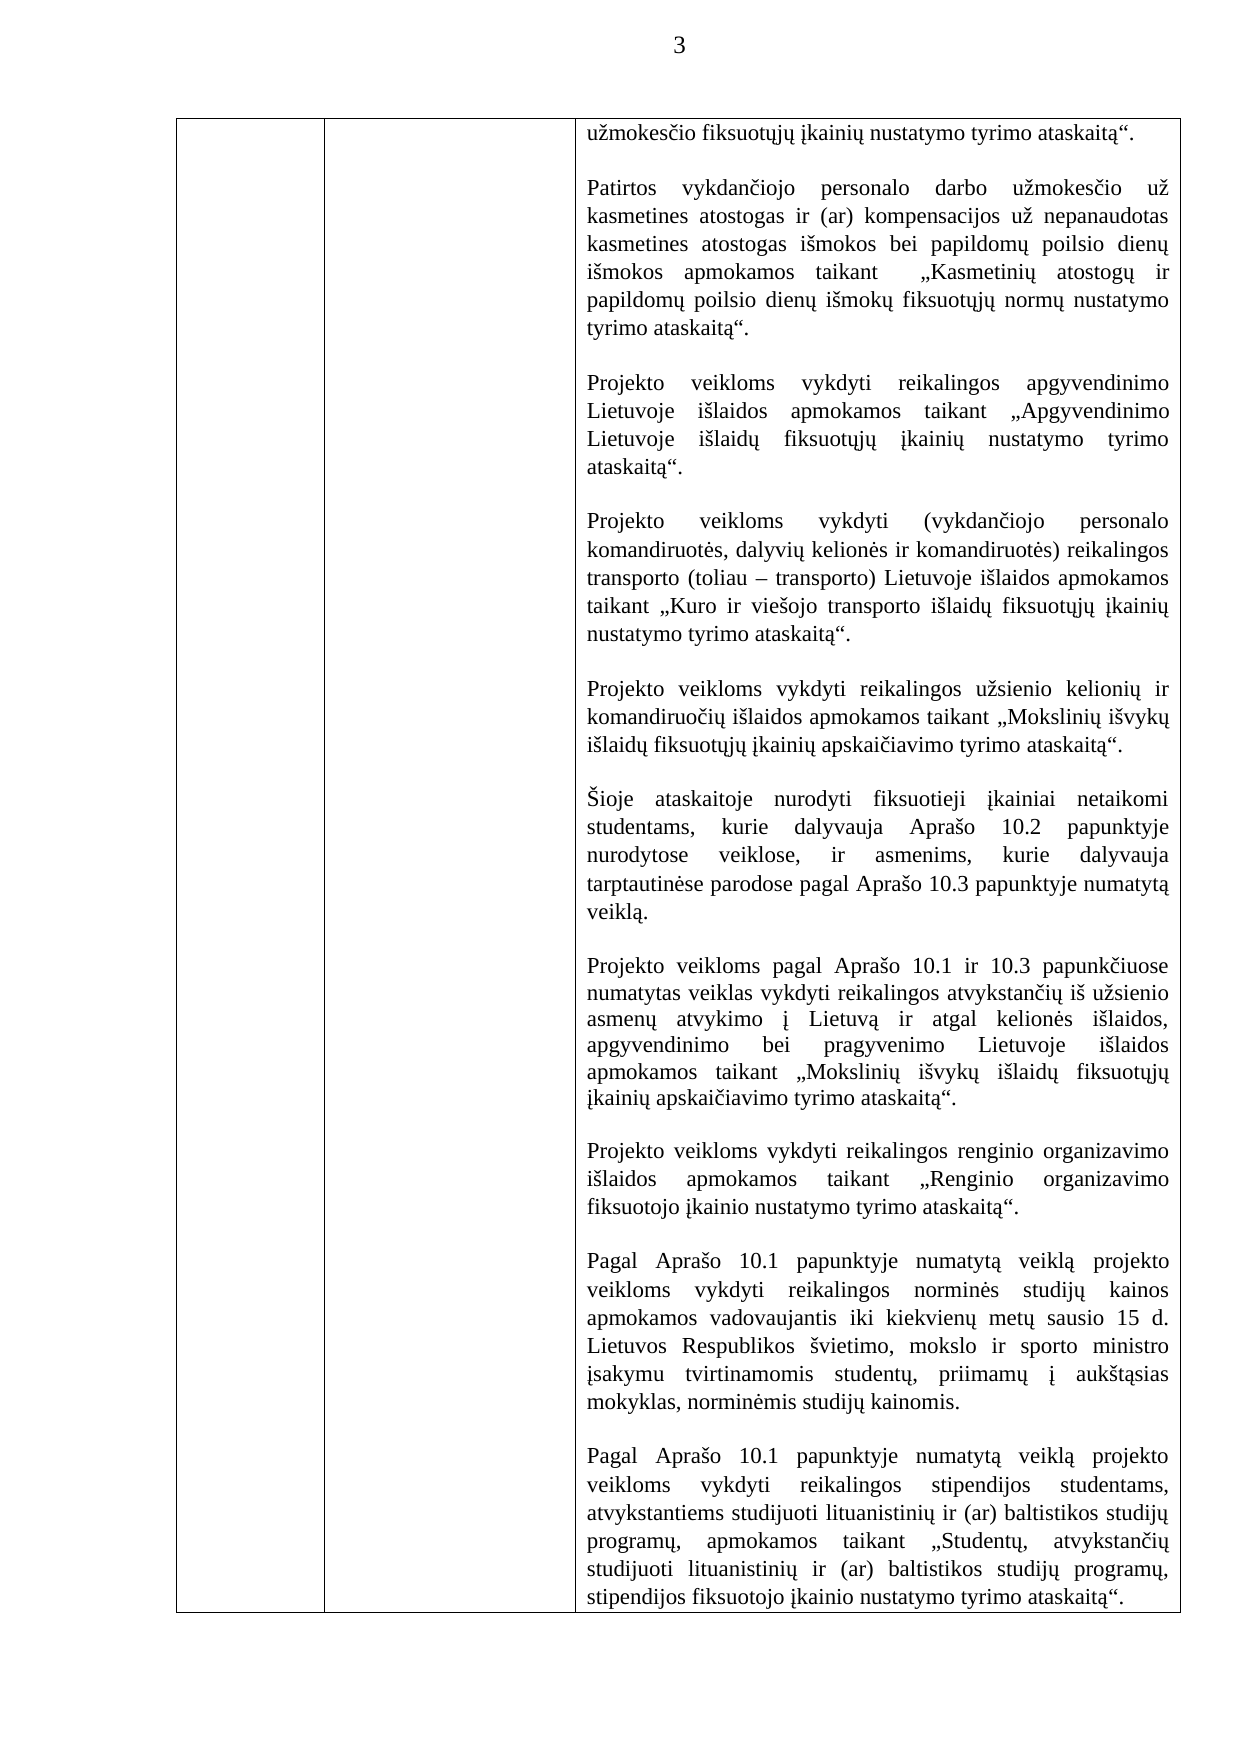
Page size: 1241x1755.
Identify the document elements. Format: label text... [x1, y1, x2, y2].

table_cell [325, 119, 575, 1612]
table_cell užmokesčio fiksuotųjų įkainių nustatymo tyrimo ataskaitą“. Patirtos vykdančiojo personalo darbo užmokesčio už kasmetines atostogas ir (ar) kompensacijos už nepanaudotas kasmetines atostogas išmokos bei papildomų poilsio dienų išmokos apmokamos taikant „Kasmetinių atostogų ir papildomų poilsio dienų išmokų fiksuotųjų normų nustatymo tyrimo ataskaitą“. Projekto veikloms vykdyti reikalingos apgyvendinimo Lietuvoje išlaidos apmokamos taikant „Apgyvendinimo Lietuvoje išlaidų fiksuotųjų įkainių nustatymo tyrimo ataskaitą“. Projekto veikloms vykdyti (vykdančiojo personalo komandiruotės, dalyvių kelionės ir komandiruotės) reikalingos transporto (toliau – transporto) Lietuvoje išlaidos apmokamos taikant „Kuro ir viešojo transporto išlaidų fiksuotųjų įkainių nustatymo tyrimo ataskaitą“. Projekto veikloms vykdyti reikalingos užsienio kelionių ir komandiruočių išlaidos apmokamos taikant „Mokslinių išvykų išlaidų fiksuotųjų įkainių apskaičiavimo tyrimo ataskaitą“. Šioje ataskaitoje nurodyti fiksuotieji įkainiai netaikomi studentams, kurie dalyvauja Aprašo 10.2 papunktyje nurodytose veiklose, ir asmenims, kurie dalyvauja tarptautinėse parodose pagal Aprašo 10.3 papunktyje numatytą veiklą. Projekto veikloms pagal Aprašo 10.1 ir 10.3 papunkčiuose numatytas veiklas vykdyti reikalingos atvykstančių iš užsienio asmenų atvykimo į Lietuvą ir atgal kelionės išlaidos, apgyvendinimo bei pragyvenimo Lietuvoje išlaidos apmokamos taikant „Mokslinių išvykų išlaidų fiksuotųjų įkainių apskaičiavimo tyrimo ataskaitą“. Projekto veikloms vykdyti reikalingos renginio organizavimo išlaidos apmokamos taikant „Renginio organizavimo fiksuotojo įkainio nustatymo tyrimo ataskaitą“. Pagal Aprašo 10.1 papunktyje numatytą veiklą projekto veikloms vykdyti reikalingos norminės studijų kainos apmokamos vadovaujantis iki kiekvienų metų sausio 15 d. Lietuvos Respublikos švietimo, mokslo ir sporto ministro įsakymu tvirtinamomis studentų, priimamų į aukštąsias mokyklas, norminėmis studijų kainomis. Pagal Aprašo 10.1 papunktyje numatytą veiklą projekto veikloms vykdyti reikalingos stipendijos studentams, atvykstantiems studijuoti lituanistinių ir (ar) baltistikos studijų programų, apmokamos taikant „Studentų, atvykstančių studijuoti lituanistinių ir (ar) baltistikos studijų programų, stipendijos fiksuotojo įkainio nustatymo tyrimo ataskaitą“. [576, 119, 1180, 1612]
table_cell [177, 119, 324, 1612]
